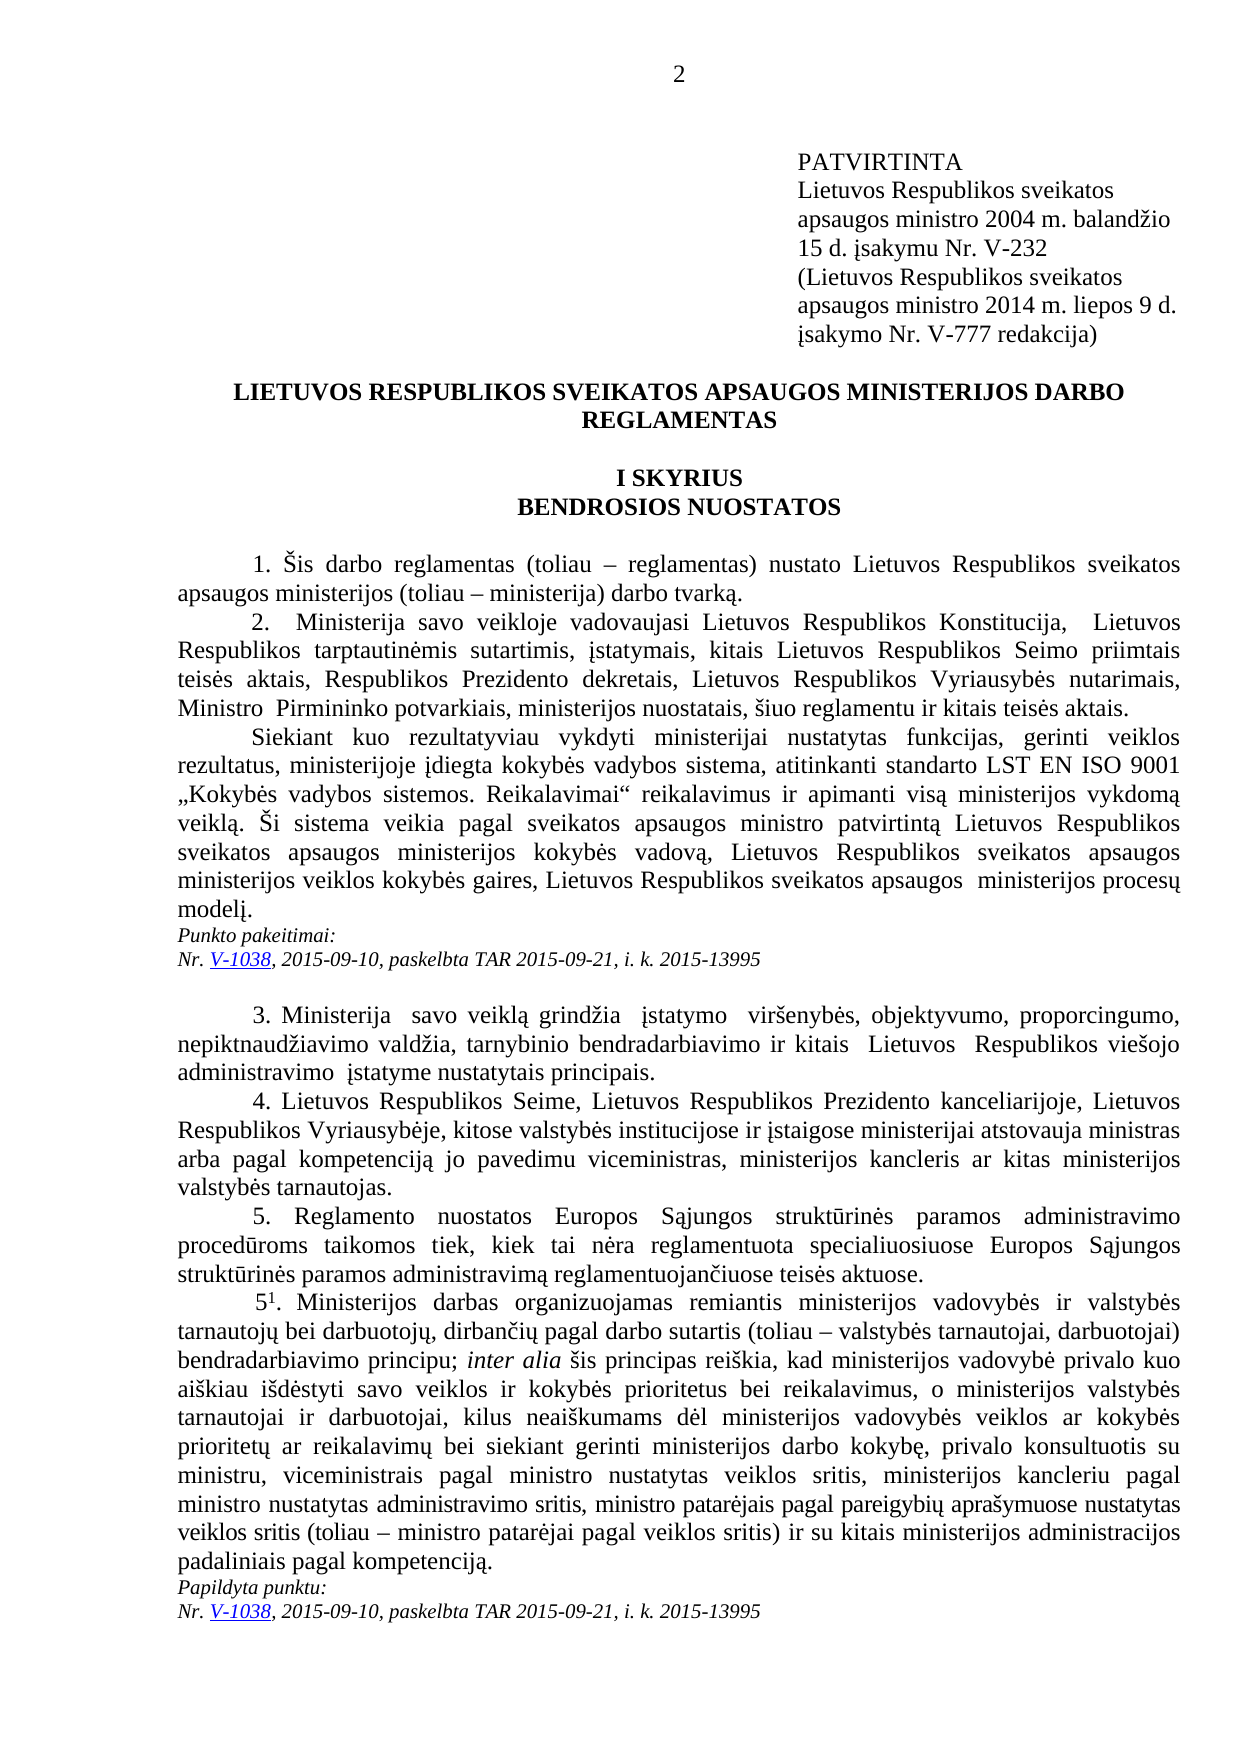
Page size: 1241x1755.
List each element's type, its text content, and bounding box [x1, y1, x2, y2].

text Nr. V-1038, 2015-09-10, paskelbta TAR 2015-09-21, i. k. 2015-13995 [177, 947, 1181, 971]
text Lietuvos Respublikos sveikatos apsaugos ministro 2004 m. balandžio 15 d. įsakymu Nr. V-232 [797, 176, 1181, 262]
text 4. Lietuvos Respublikos Seime, Lietuvos Respublikos Prezidento kanceliarijoje, Lietuvos Respublikos Vyriausybėje, kitose valstybės institucijose ir įstaigose ministerijai atstovauja ministras arba pagal kompetenciją jo pavedimu viceministras, ministerijos kancleris ar kitas ministerijos valstybės tarnautojas. [177, 1086, 1181, 1201]
text 5. Reglamento nuostatos Europos Sąjungos struktūrinės paramos administravimo procedūroms taikomos tiek, kiek tai nėra reglamentuota specialiuosiuose Europos Sąjungos struktūrinės paramos administravimą reglamentuojančiuose teisės aktuose. [177, 1201, 1181, 1287]
text PATVIRTINTA [797, 147, 1181, 176]
text 1. Šis darbo reglamentas (toliau – reglamentas) nustato Lietuvos Respublikos sveikatos apsaugos ministerijos (toliau – ministerija) darbo tvarką. [177, 549, 1181, 607]
text BENDROSIOS NUOSTATOS [177, 492, 1181, 521]
text 3. Ministerija savo veiklą grindžia įstatymo viršenybės, objektyvumo, proporcingumo, nepiktnaudžiavimo valdžia, tarnybinio bendradarbiavimo ir kitais Lietuvos Respublikos viešojo administravimo įstatyme nustatytais principais. [177, 1000, 1181, 1086]
text LIETUVOS RESPUBLIKOS SVEIKATOS APSAUGOS MINISTERIJOS DARBO REGLAMENTAS [177, 377, 1181, 434]
text Nr. V-1038, 2015-09-10, paskelbta TAR 2015-09-21, i. k. 2015-13995 [177, 1599, 1181, 1623]
text Papildyta punktu: [177, 1575, 1181, 1599]
text I SKYRIUS [177, 463, 1181, 492]
text Punkto pakeitimai: [177, 923, 1181, 947]
text 2. Ministerija savo veikloje vadovaujasi Lietuvos Respublikos Konstitucija, Lietuvos Respublikos tarptautinėmis sutartimis, įstatymais, kitais Lietuvos Respublikos Seimo priimtais teisės aktais, Respublikos Prezidento dekretais, Lietuvos Respublikos Vyriausybės nutarimais, Ministro Pirmininko potvarkiais, ministerijos nuostatais, šiuo reglamentu ir kitais teisės aktais. [177, 607, 1181, 722]
text Siekiant kuo rezultatyviau vykdyti ministerijai nustatytas funkcijas, gerinti veiklos rezultatus, ministerijoje įdiegta kokybės vadybos sistema, atitinkanti standarto LST EN ISO 9001 „Kokybės vadybos sistemos. Reikalavimai“ reikalavimus ir apimanti visą ministerijos vykdomą veiklą. Ši sistema veikia pagal sveikatos apsaugos ministro patvirtintą Lietuvos Respublikos sveikatos apsaugos ministerijos kokybės vadovą, Lietuvos Respublikos sveikatos apsaugos ministerijos veiklos kokybės gaires, Lietuvos Respublikos sveikatos apsaugos ministerijos procesų modelį. [177, 722, 1181, 923]
text (Lietuvos Respublikos sveikatos apsaugos ministro 2014 m. liepos 9 d. įsakymo Nr. V-777 redakcija) [797, 262, 1181, 348]
text 51. Ministerijos darbas organizuojamas remiantis ministerijos vadovybės ir valstybės tarnautojų bei darbuotojų, dirbančių pagal darbo sutartis (toliau – valstybės tarnautojai, darbuotojai) bendradarbiavimo principu; inter alia šis principas reiškia, kad ministerijos vadovybė privalo kuo aiškiau išdėstyti savo veiklos ir kokybės prioritetus bei reikalavimus, o ministerijos valstybės tarnautojai ir darbuotojai, kilus neaiškumams dėl ministerijos vadovybės veiklos ar kokybės prioritetų ar reikalavimų bei siekiant gerinti ministerijos darbo kokybę, privalo konsultuotis su ministru, viceministrais pagal ministro nustatytas veiklos sritis, ministerijos kancleriu pagal ministro nustatytas administravimo sritis, ministro patarėjais pagal pareigybių aprašymuose nustatytas veiklos sritis (toliau – ministro patarėjai pagal veiklos sritis) ir su kitais ministerijos administracijos padaliniais pagal kompetenciją. [177, 1287, 1181, 1575]
